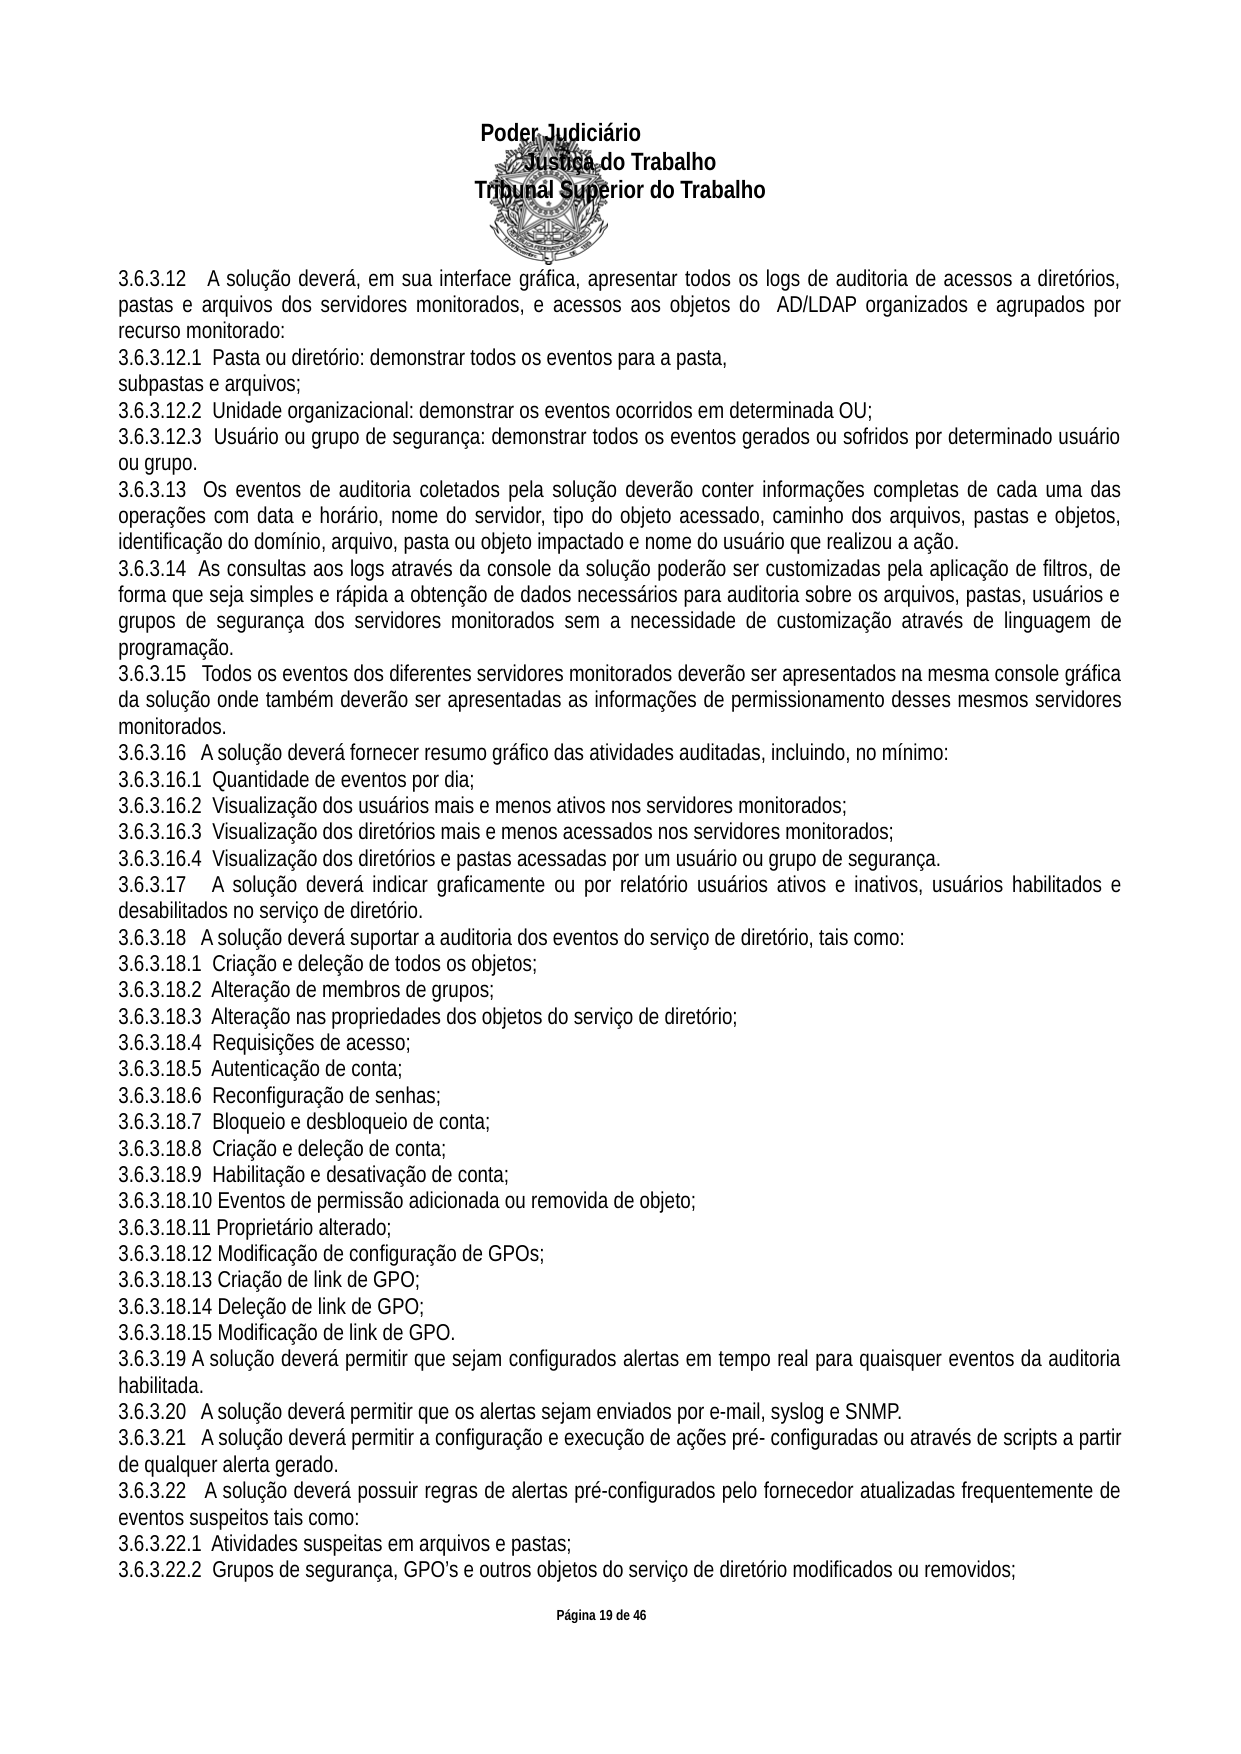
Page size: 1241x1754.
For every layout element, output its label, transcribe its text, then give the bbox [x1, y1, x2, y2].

text 3.6.3.18.3 Alteração nas propriedades dos objetos do serviço de diretório; [118, 1003, 1122, 1029]
text 3.6.3.12.1 Pasta ou diretório: demonstrar todos os eventos para a pasta, [118, 344, 1122, 370]
text 3.6.3.16.2 Visualização dos usuários mais e menos ativos nos servidores monitorados; [118, 792, 1122, 818]
text 3.6.3.21 A solução deverá permitir a configuração e execução de ações pré- configuradas ou através de scripts a partir de qualquer alerta gerado. [118, 1424, 1122, 1477]
text 3.6.3.12 A solução deverá, em sua interface gráfica, apresentar todos os logs de auditoria de acessos a diretórios, pastas e arquivos dos servidores monitorados, e acessos aos objetos do AD/LDAP organizados e agrupados por recurso monitorado: [118, 204, 1122, 344]
text 3.6.3.22 A solução deverá possuir regras de alertas pré-configurados pelo fornecedor atualizadas frequentemente de eventos suspeitos tais como: [118, 1477, 1122, 1530]
text 3.6.3.12.3 Usuário ou grupo de segurança: demonstrar todos os eventos gerados ou sofridos por determinado usuário ou grupo. [118, 423, 1122, 476]
text 3.6.3.18.8 Criação e deleção de conta; [118, 1134, 1122, 1161]
text 3.6.3.18.10 Eventos de permissão adicionada ou removida de objeto; [118, 1187, 1122, 1213]
text 3.6.3.20 A solução deverá permitir que os alertas sejam enviados por e-mail, syslog e SNMP. [118, 1398, 1122, 1424]
text subpastas e arquivos; [118, 370, 1122, 397]
text 3.6.3.18.14 Deleção de link de GPO; [118, 1293, 1122, 1319]
text 3.6.3.16.4 Visualização dos diretórios e pastas acessadas por um usuário ou grupo de segurança. [118, 844, 1122, 871]
text 3.6.3.18.4 Requisições de acesso; [118, 1029, 1122, 1055]
text 3.6.3.16.1 Quantidade de eventos por dia; [118, 766, 1122, 792]
text 3.6.3.16.3 Visualização dos diretórios mais e menos acessados nos servidores monitorados; [118, 818, 1122, 844]
text 3.6.3.18.13 Criação de link de GPO; [118, 1266, 1122, 1293]
text 3.6.3.18.2 Alteração de membros de grupos; [118, 976, 1122, 1003]
text 3.6.3.18.9 Habilitação e desativação de conta; [118, 1161, 1122, 1187]
text 3.6.3.13 Os eventos de auditoria coletados pela solução deverão conter informações completas de cada uma das operações com data e horário, nome do servidor, tipo do objeto acessado, caminho dos arquivos, pastas e objetos, identificação do domínio, arquivo, pasta ou objeto impactado e nome do usuário que realizou a ação. [118, 476, 1122, 555]
text 3.6.3.18.12 Modificação de configuração de GPOs; [118, 1240, 1122, 1266]
picture [489, 133, 608, 204]
text 3.6.3.18.11 Proprietário alterado; [118, 1213, 1122, 1240]
text 3.6.3.22.2 Grupos de segurança, GPO’s e outros objetos do serviço de diretório modificados ou removidos; [118, 1556, 1122, 1582]
text 3.6.3.18.1 Criação e deleção de todos os objetos; [118, 950, 1122, 976]
text 3.6.3.19 A solução deverá permitir que sejam configurados alertas em tempo real para quaisquer eventos da auditoria habilitada. [118, 1345, 1122, 1398]
text 3.6.3.18.6 Reconfiguração de senhas; [118, 1082, 1122, 1108]
text 3.6.3.18 A solução deverá suportar a auditoria dos eventos do serviço de diretório, tais como: [118, 924, 1122, 950]
text 3.6.3.15 Todos os eventos dos diferentes servidores monitorados deverão ser apresentados na mesma console gráfica da solução onde também deverão ser apresentadas as informações de permissionamento desses mesmos servidores monitorados. [118, 660, 1122, 739]
text 3.6.3.14 As consultas aos logs através da console da solução poderão ser customizadas pela aplicação de filtros, de forma que seja simples e rápida a obtenção de dados necessários para auditoria sobre os arquivos, pastas, usuários e grupos de segurança dos servidores monitorados sem a necessidade de customização através de linguagem de programação. [118, 555, 1122, 660]
text 3.6.3.22.1 Atividades suspeitas em arquivos e pastas; [118, 1530, 1122, 1556]
text 3.6.3.18.5 Autenticação de conta; [118, 1055, 1122, 1082]
text 3.6.3.16 A solução deverá fornecer resumo gráfico das atividades auditadas, incluindo, no mínimo: [118, 739, 1122, 766]
text 3.6.3.18.15 Modificação de link de GPO. [118, 1319, 1122, 1345]
text 3.6.3.18.7 Bloqueio e desbloqueio de conta; [118, 1108, 1122, 1134]
text 3.6.3.17 A solução deverá indicar graficamente ou por relatório usuários ativos e inativos, usuários habilitados e desabilitados no serviço de diretório. [118, 871, 1122, 924]
text 3.6.3.12.2 Unidade organizacional: demonstrar os eventos ocorridos em determinada OU; [118, 397, 1122, 423]
